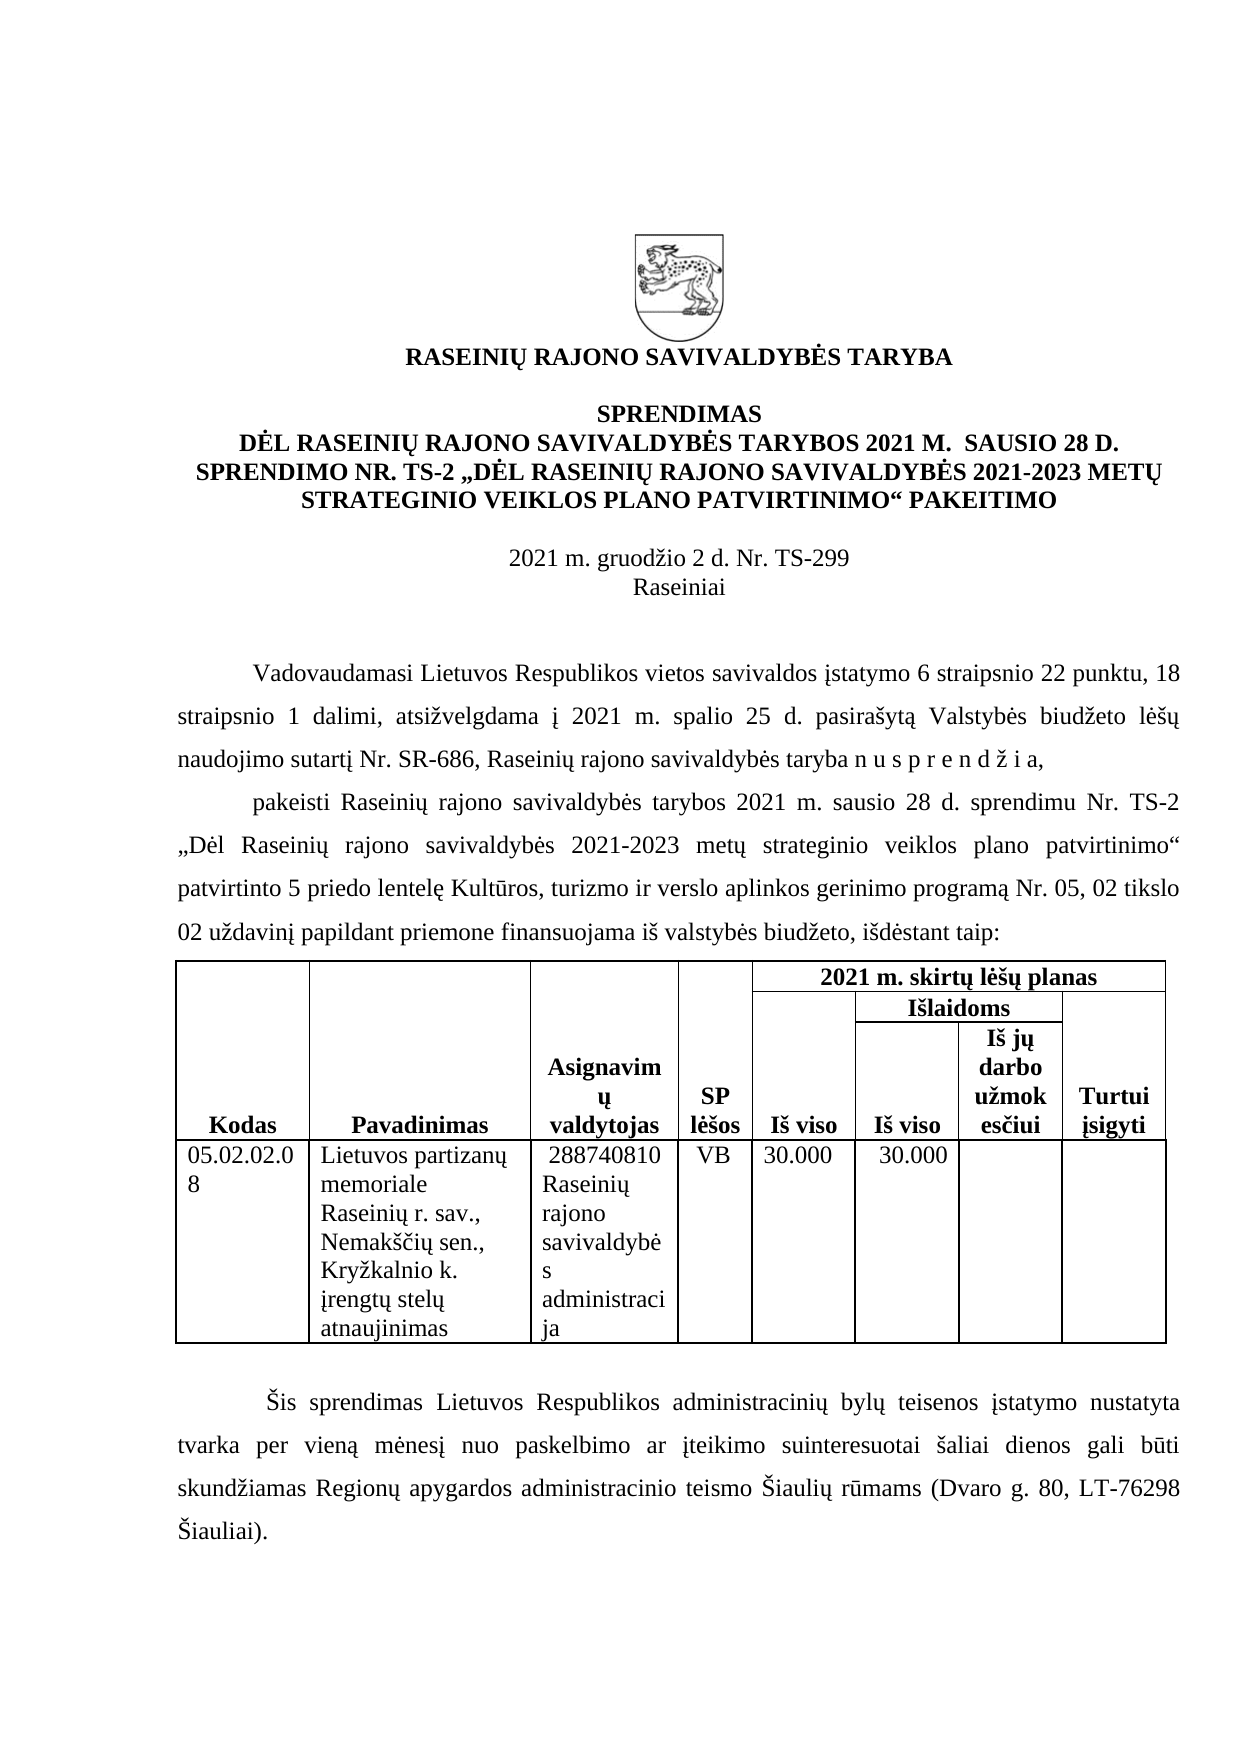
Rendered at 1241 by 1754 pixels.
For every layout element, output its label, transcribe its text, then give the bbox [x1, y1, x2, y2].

table_header Pavadinimas [310, 962, 530, 1138]
table_cell Turtui įsigyti [1063, 992, 1165, 1138]
text pakeisti Raseinių rajono savivaldybės tarybos 2021 m. sausio 28 d. sprendimu Nr. TS-2 „Dėl Raseinių rajono savivaldybės 2021-2023 metų strateginio veiklos plano patvirtinimo“ patvirtinto 5 priedo lentelę Kultūros, turizmo ir verslo aplinkos gerinimo programą Nr. 05, 02 tikslo 02 uždavinį papildant priemone finansuojama iš valstybės biudžeto, išdėstant taip: [177, 787, 1181, 945]
table_cell 05.02.02.08 [177, 1141, 308, 1342]
table_cell 30.000 [856, 1141, 958, 1342]
table_cell Iš viso [856, 1023, 958, 1138]
table_header Asignavimų valdytojas [531, 962, 678, 1138]
text Raseiniai [177, 572, 1181, 600]
table_header 2021 m. skirtų lėšų planas [753, 962, 1165, 991]
table_cell Iš jų darbo užmokesčiui [959, 1023, 1062, 1138]
text Šis sprendimas Lietuvos Respublikos administracinių bylų teisenos įstatymo nustatyta tvarka per vieną mėnesį nuo paskelbimo ar įteikimo suinteresuotai šaliai dienos gali būti skundžiamas Regionų apygardos administracinio teismo Šiaulių rūmams (Dvaro g. 80, LT-76298 Šiauliai). [177, 1387, 1181, 1545]
text RASEINIŲ RAJONO SAVIVALDYBĖS TARYBA [177, 342, 1181, 370]
text SPRENDIMAS [177, 399, 1181, 428]
table_cell 288740810 Raseinių rajono savivaldybės administracija [532, 1141, 677, 1342]
text 2021 m. gruodžio 2 d. Nr. TS-299 [177, 543, 1181, 572]
text Vadovaudamasi Lietuvos Respublikos vietos savivaldos įstatymo 6 straipsnio 22 punktu, 18 straipsnio 1 dalimi, atsižvelgdama į 2021 m. spalio 25 d. pasirašytą Valstybės biudžeto lėšų naudojimo sutartį Nr. SR-686, Raseinių rajono savivaldybės taryba n u s p r e n d ž i a, [177, 658, 1181, 773]
table_cell [960, 1141, 1061, 1342]
table_cell 30.000 [753, 1141, 854, 1342]
table_header SP lėšos [679, 962, 752, 1138]
table_cell [1063, 1141, 1165, 1342]
table_header Kodas [177, 962, 309, 1138]
text DĖL RASEINIŲ RAJONO SAVIVALDYBĖS TARYBOS 2021 M. SAUSIO 28 D. SPRENDIMO nR. TS-2 „DĖL RASEINIŲ RAJONO SAVIVALDYBĖS 2021-2023 METŲ STRATEGINIO VEIKLOS PLANO PATVIRTINIMO“ PAKEITIMO [177, 428, 1181, 514]
table_cell VB [679, 1141, 751, 1342]
table_cell Lietuvos partizanų memoriale Raseinių r. sav., Nemakščių sen., Kryžkalnio k. įrengtų stelų atnaujinimas [310, 1141, 530, 1342]
table_cell Išlaidoms [856, 992, 1062, 1021]
table_cell Iš viso [753, 992, 855, 1138]
